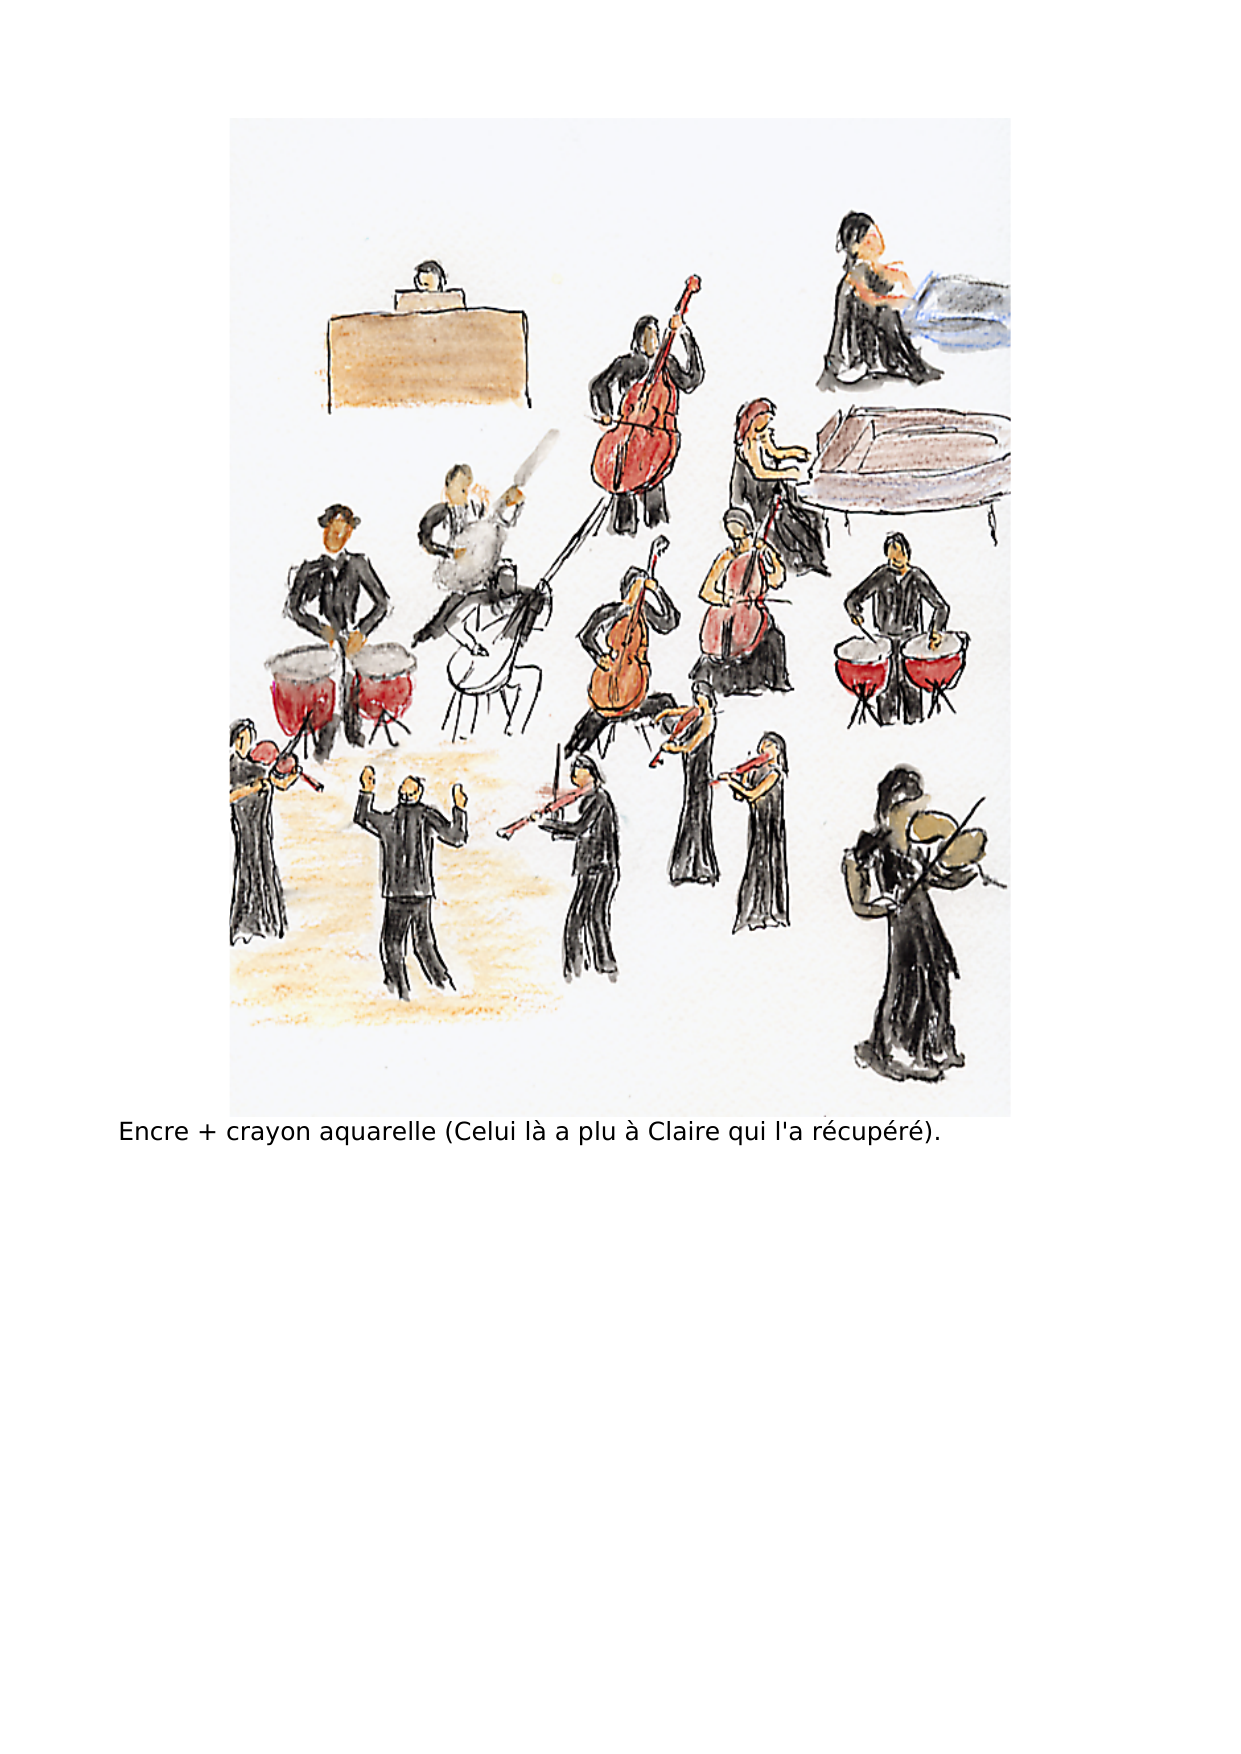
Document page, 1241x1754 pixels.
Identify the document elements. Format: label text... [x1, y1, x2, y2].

picture [229, 118, 1011, 1117]
text Encre + crayon aquarelle (Celui là a plu à Claire qui l'a récupéré). [118, 1051, 1122, 1146]
